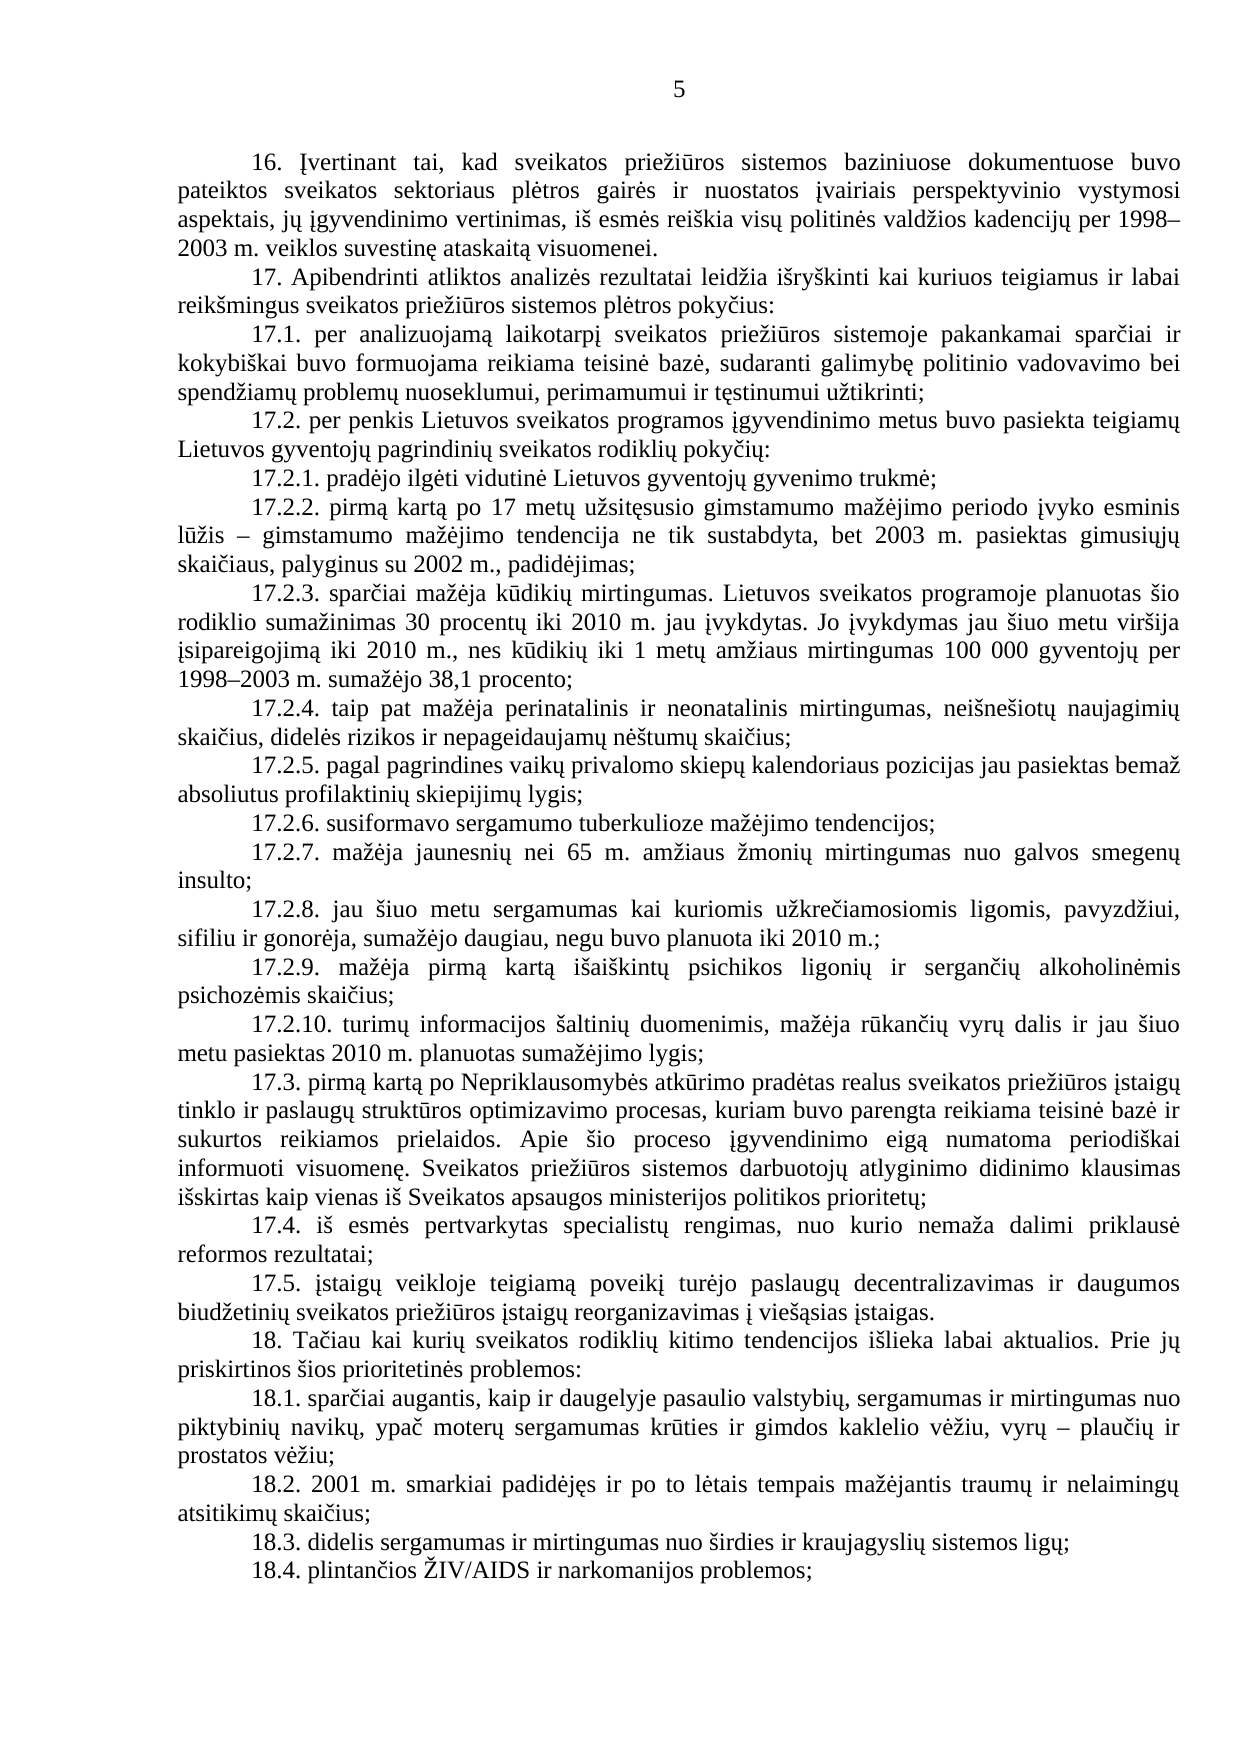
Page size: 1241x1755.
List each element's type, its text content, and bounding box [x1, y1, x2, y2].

text 17.2.2. pirmą kartą po 17 metų užsitęsusio gimstamumo mažėjimo periodo įvyko esminis lūžis – gimstamumo mažėjimo tendencija ne tik sustabdyta, bet 2003 m. pasiektas gimusiųjų skaičiaus, palyginus su 2002 m., padidėjimas; [177, 492, 1181, 578]
text 18.3. didelis sergamumas ir mirtingumas nuo širdies ir kraujagyslių sistemos ligų; [177, 1527, 1181, 1556]
text 18.4. plintančios ŽIV/AIDS ir narkomanijos problemos; [177, 1556, 1181, 1584]
text 17.2.10. turimų informacijos šaltinių duomenimis, mažėja rūkančių vyrų dalis ir jau šiuo metu pasiektas 2010 m. planuotas sumažėjimo lygis; [177, 1009, 1181, 1067]
text 17.2.8. jau šiuo metu sergamumas kai kuriomis užkrečiamosiomis ligomis, pavyzdžiui, sifiliu ir gonorėja, sumažėjo daugiau, negu buvo planuota iki 2010 m.; [177, 894, 1181, 952]
text 18. Tačiau kai kurių sveikatos rodiklių kitimo tendencijos išlieka labai aktualios. Prie jų priskirtinos šios prioritetinės problemos: [177, 1326, 1181, 1383]
text 17.2.7. mažėja jaunesnių nei 65 m. amžiaus žmonių mirtingumas nuo galvos smegenų insulto; [177, 837, 1181, 894]
text 17.4. iš esmės pertvarkytas specialistų rengimas, nuo kurio nemaža dalimi priklausė reformos rezultatai; [177, 1211, 1181, 1268]
text 18.2. 2001 m. smarkiai padidėjęs ir po to lėtais tempais mažėjantis traumų ir nelaimingų atsitikimų skaičius; [177, 1469, 1181, 1527]
text 17.1. per analizuojamą laikotarpį sveikatos priežiūros sistemoje pakankamai sparčiai ir kokybiškai buvo formuojama reikiama teisinė bazė, sudaranti galimybę politinio vadovavimo bei spendžiamų problemų nuoseklumui, perimamumui ir tęstinumui užtikrinti; [177, 319, 1181, 406]
text 17.3. pirmą kartą po Nepriklausomybės atkūrimo pradėtas realus sveikatos priežiūros įstaigų tinklo ir paslaugų struktūros optimizavimo procesas, kuriam buvo parengta reikiama teisinė bazė ir sukurtos reikiamos prielaidos. Apie šio proceso įgyvendinimo eigą numatoma periodiškai informuoti visuomenę. Sveikatos priežiūros sistemos darbuotojų atlyginimo didinimo klausimas išskirtas kaip vienas iš Sveikatos apsaugos ministerijos politikos prioritetų; [177, 1067, 1181, 1211]
text 18.1. sparčiai augantis, kaip ir daugelyje pasaulio valstybių, sergamumas ir mirtingumas nuo piktybinių navikų, ypač moterų sergamumas krūties ir gimdos kaklelio vėžiu, vyrų – plaučių ir prostatos vėžiu; [177, 1383, 1181, 1469]
text 17.2. per penkis Lietuvos sveikatos programos įgyvendinimo metus buvo pasiekta teigiamų Lietuvos gyventojų pagrindinių sveikatos rodiklių pokyčių: [177, 406, 1181, 463]
text 17.5. įstaigų veikloje teigiamą poveikį turėjo paslaugų decentralizavimas ir daugumos biudžetinių sveikatos priežiūros įstaigų reorganizavimas į viešąsias įstaigas. [177, 1268, 1181, 1326]
text 16. Įvertinant tai, kad sveikatos priežiūros sistemos baziniuose dokumentuose buvo pateiktos sveikatos sektoriaus plėtros gairės ir nuostatos įvairiais perspektyvinio vystymosi aspektais, jų įgyvendinimo vertinimas, iš esmės reiškia visų politinės valdžios kadencijų per 1998–2003 m. veiklos suvestinę ataskaitą visuomenei. [177, 147, 1181, 262]
text 17.2.6. susiformavo sergamumo tuberkulioze mažėjimo tendencijos; [177, 808, 1181, 837]
text 17.2.4. taip pat mažėja perinatalinis ir neonatalinis mirtingumas, neišnešiotų naujagimių skaičius, didelės rizikos ir nepageidaujamų nėštumų skaičius; [177, 693, 1181, 751]
text 17. Apibendrinti atliktos analizės rezultatai leidžia išryškinti kai kuriuos teigiamus ir labai reikšmingus sveikatos priežiūros sistemos plėtros pokyčius: [177, 262, 1181, 319]
text 17.2.9. mažėja pirmą kartą išaiškintų psichikos ligonių ir sergančių alkoholinėmis psichozėmis skaičius; [177, 952, 1181, 1009]
text 17.2.1. pradėjo ilgėti vidutinė Lietuvos gyventojų gyvenimo trukmė; [177, 463, 1181, 492]
text 17.2.3. sparčiai mažėja kūdikių mirtingumas. Lietuvos sveikatos programoje planuotas šio rodiklio sumažinimas 30 procentų iki 2010 m. jau įvykdytas. Jo įvykdymas jau šiuo metu viršija įsipareigojimą iki 2010 m., nes kūdikių iki 1 metų amžiaus mirtingumas 100 000 gyventojų per 1998–2003 m. sumažėjo 38,1 procento; [177, 578, 1181, 693]
text 17.2.5. pagal pagrindines vaikų privalomo skiepų kalendoriaus pozicijas jau pasiektas bemaž absoliutus profilaktinių skiepijimų lygis; [177, 751, 1181, 808]
